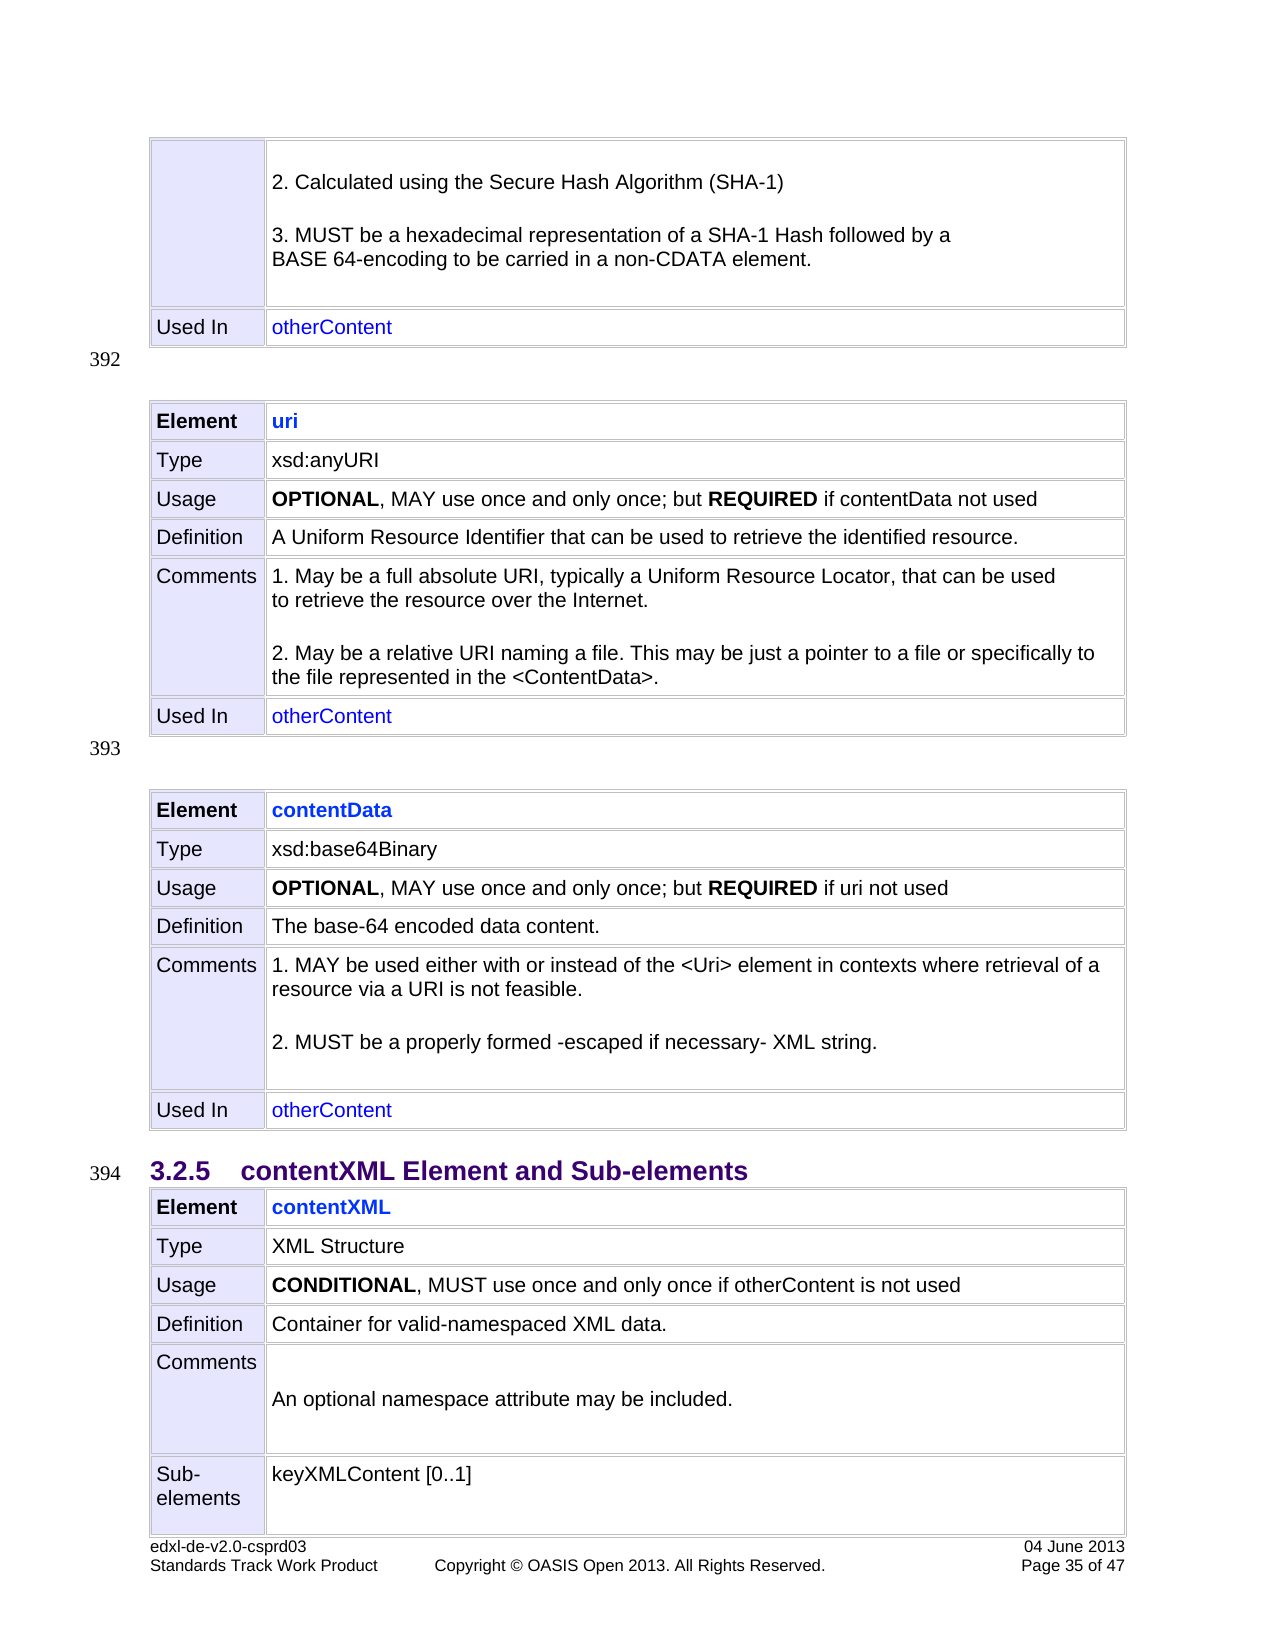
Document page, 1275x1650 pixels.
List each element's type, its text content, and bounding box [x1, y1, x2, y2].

table_cell [152, 141, 264, 306]
table_cell xsd:base64Binary [267, 831, 1124, 867]
table_cell Comments [152, 948, 264, 1089]
table_cell Comments [152, 559, 264, 695]
table_cell Definition [152, 909, 264, 944]
table_cell OPTIONAL, MAY use once and only once; but REQUIRED if contentData not used [267, 481, 1124, 517]
table_cell xsd:anyURI [267, 442, 1124, 478]
table_cell XML Structure [267, 1229, 1124, 1264]
subtitle contentXML Element and Sub-elements [150, 1155, 1125, 1187]
table_cell OPTIONAL, MAY use once and only once; but REQUIRED if uri not used [267, 870, 1124, 906]
table_cell keyXMLContent [0..1] [267, 1457, 1124, 1534]
table_cell The base-64 encoded data content. [267, 909, 1124, 944]
table_header Element [152, 404, 264, 439]
table_cell A Uniform Resource Identifier that can be used to retrieve the identified resource. [267, 520, 1124, 555]
table_header contentXML [267, 1190, 1124, 1225]
table_cell 1. MAY be used either with or instead of the <Uri> element in contexts where retrieval of a resource via a URI is not feasible. 2. MUST be a properly formed -escaped if necessary- XML string. [267, 948, 1124, 1089]
table_header Element [152, 1190, 264, 1225]
table_cell Used In [152, 1093, 264, 1128]
table_cell 2. Calculated using the Secure Hash Algorithm (SHA-1) 3. MUST be a hexadecimal representation of a SHA-1 Hash followed by a BASE 64-encoding to be carried in a non-CDATA element. [267, 141, 1124, 306]
table_cell An optional namespace attribute may be included. [267, 1345, 1124, 1453]
table_cell otherContent [267, 1093, 1124, 1128]
table_cell Usage [152, 870, 264, 906]
table_cell Used In [152, 699, 264, 734]
table_header uri [267, 404, 1124, 439]
table_cell 1. May be a full absolute URI, typically a Uniform Resource Locator, that can be used to retrieve the resource over the Internet. 2. May be a relative URI naming a file. This may be just a pointer to a file or specifically to the file represented in the <ContentData>. [267, 559, 1124, 695]
table_cell Type [152, 1229, 264, 1264]
table_cell CONDITIONAL, MUST use once and only once if otherContent is not used [267, 1267, 1124, 1303]
table_header Element [152, 793, 264, 828]
table_cell Definition [152, 1306, 264, 1342]
table_cell Usage [152, 481, 264, 517]
table_cell Used In [152, 310, 264, 345]
table_cell Definition [152, 520, 264, 555]
table_cell Type [152, 831, 264, 867]
table_header contentData [267, 793, 1124, 828]
table_cell otherContent [267, 310, 1124, 345]
table_cell otherContent [267, 699, 1124, 734]
table_cell Usage [152, 1267, 264, 1303]
table_cell Comments [152, 1345, 264, 1453]
table_cell Type [152, 442, 264, 478]
table_cell Container for valid-namespaced XML data. [267, 1306, 1124, 1342]
table_cell Sub-elements [152, 1457, 264, 1534]
